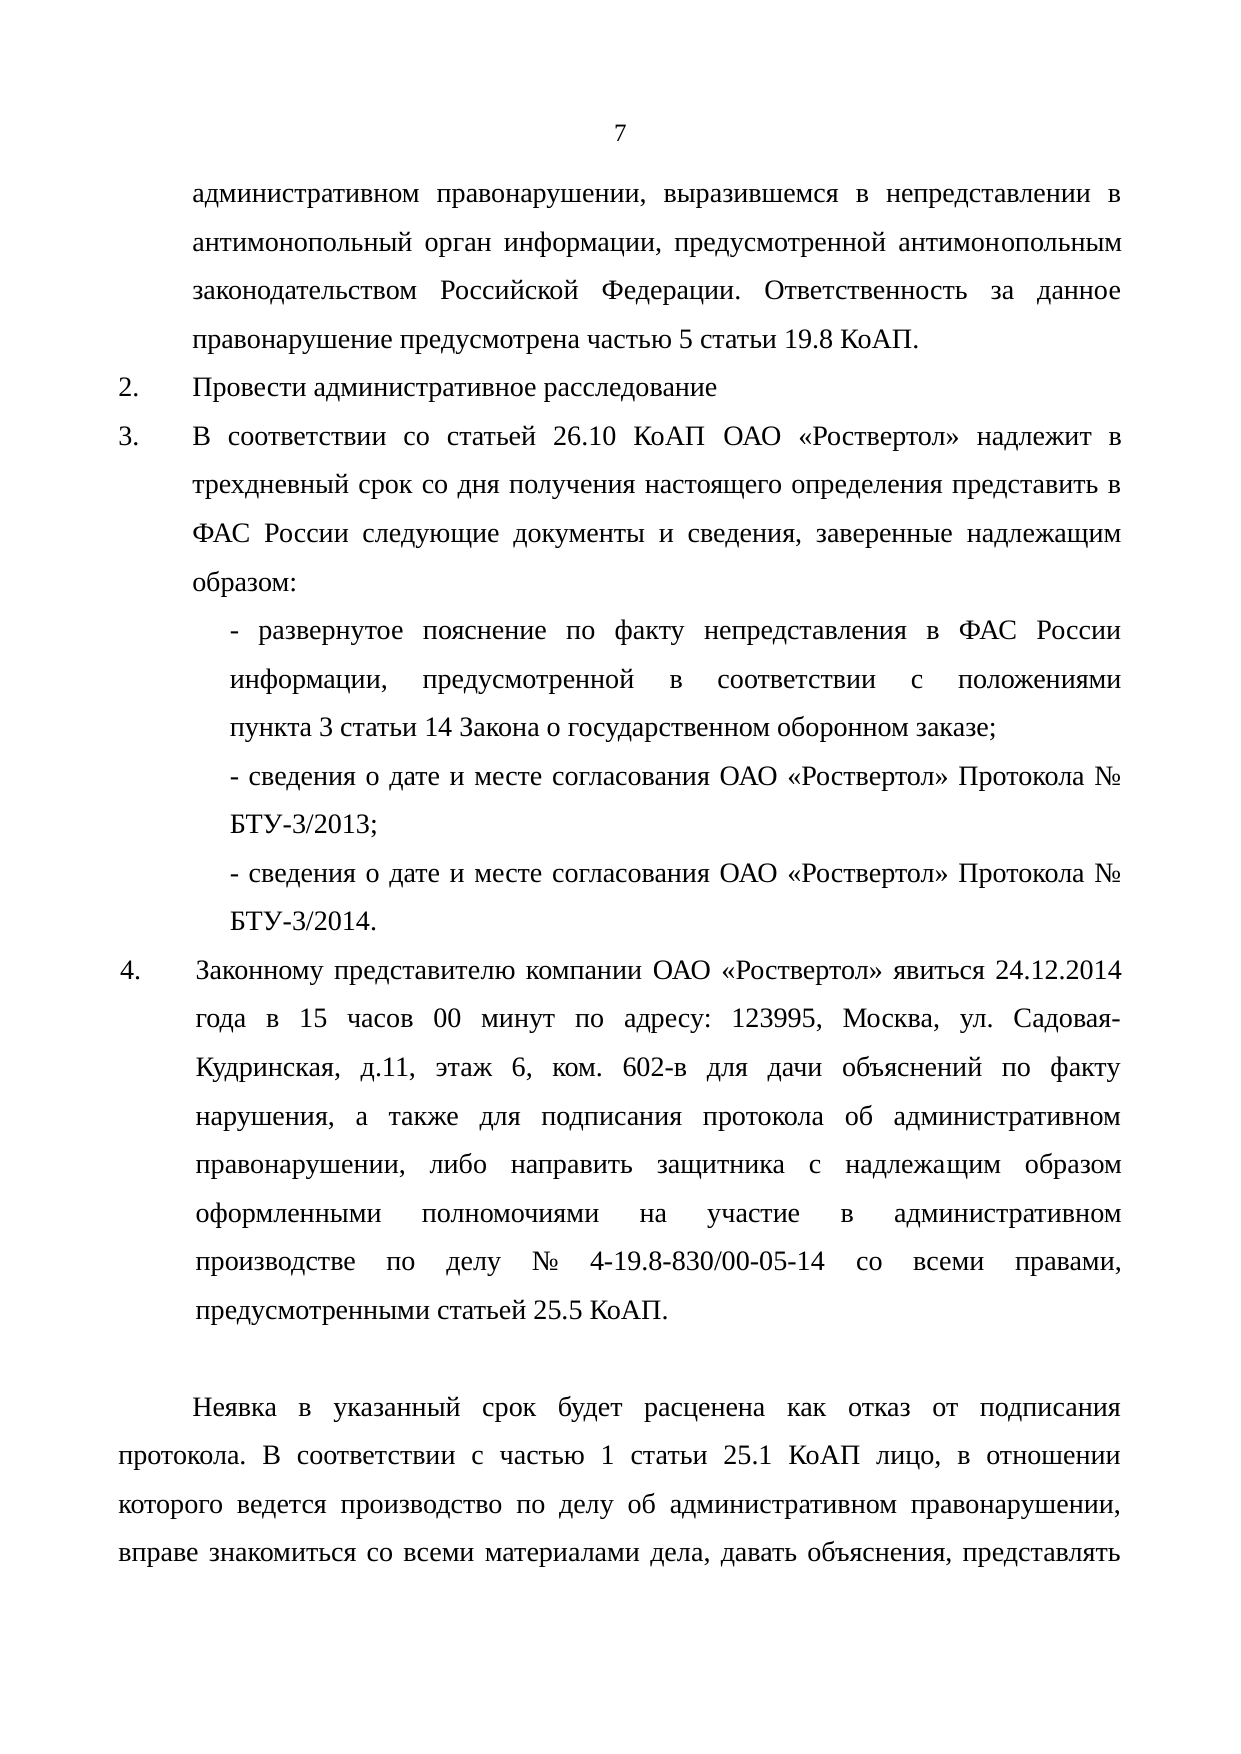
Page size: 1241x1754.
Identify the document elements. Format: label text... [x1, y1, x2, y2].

list Законному представителю компании ОАО «Роствертол» явиться 24.12.2014 года в 15 часов 00 минут по адресу: 123995, Москва, ул. Садовая-Кудринская, д.11, этаж 6, ком. 602-в для дачи объяснений по факту нарушения, а также для подписания протокола об административном правонарушении, либо направить защитника с надлежащим образом оформленными полномочиями на участие в административном производстве по делу № 4-19.8-830/00-05-14 со всеми правами, предусмотренными статьей 25.5 КоАП. [120, 953, 1122, 1325]
list Провести административное расследование [118, 371, 1122, 403]
list В соответствии со статьей 26.10 КоАП ОАО «Роствертол» надлежит в трехдневный срок со дня получения настоящего определения представить в ФАС России следующие документы и сведения, заверенные надлежащим образом: [118, 419, 1122, 597]
list административном правонарушении, выразившемся в непредставлении в антимонопольный орган информации, предусмотренной антимонопольным законодательством Российской Федерации. Ответственность за данное правонарушение предусмотрена частью 5 статьи 19.8 КоАП. [118, 176, 1122, 354]
list - сведения о дате и месте согласования ОАО «Роствертол» Протокола № БТУ-3/2013; [190, 759, 1122, 840]
list - сведения о дате и месте согласования ОАО «Роствертол» Протокола № БТУ-3/2014. [192, 856, 1122, 937]
text Неявка в указанный срок будет расценена как отказ от подписания протокола. В соответствии с частью 1 статьи 25.1 КоАП лицо, в отношении которого ведется производство по делу об административном правонарушении, вправе знакомиться со всеми материалами дела, давать объяснения, представлять [118, 1390, 1122, 1568]
list - развернутое пояснение по факту непредставления в ФАС России информации, предусмотренной в соответствии с положениями пункта 3 статьи 14 Закона о государственном оборонном заказе; [190, 613, 1122, 743]
